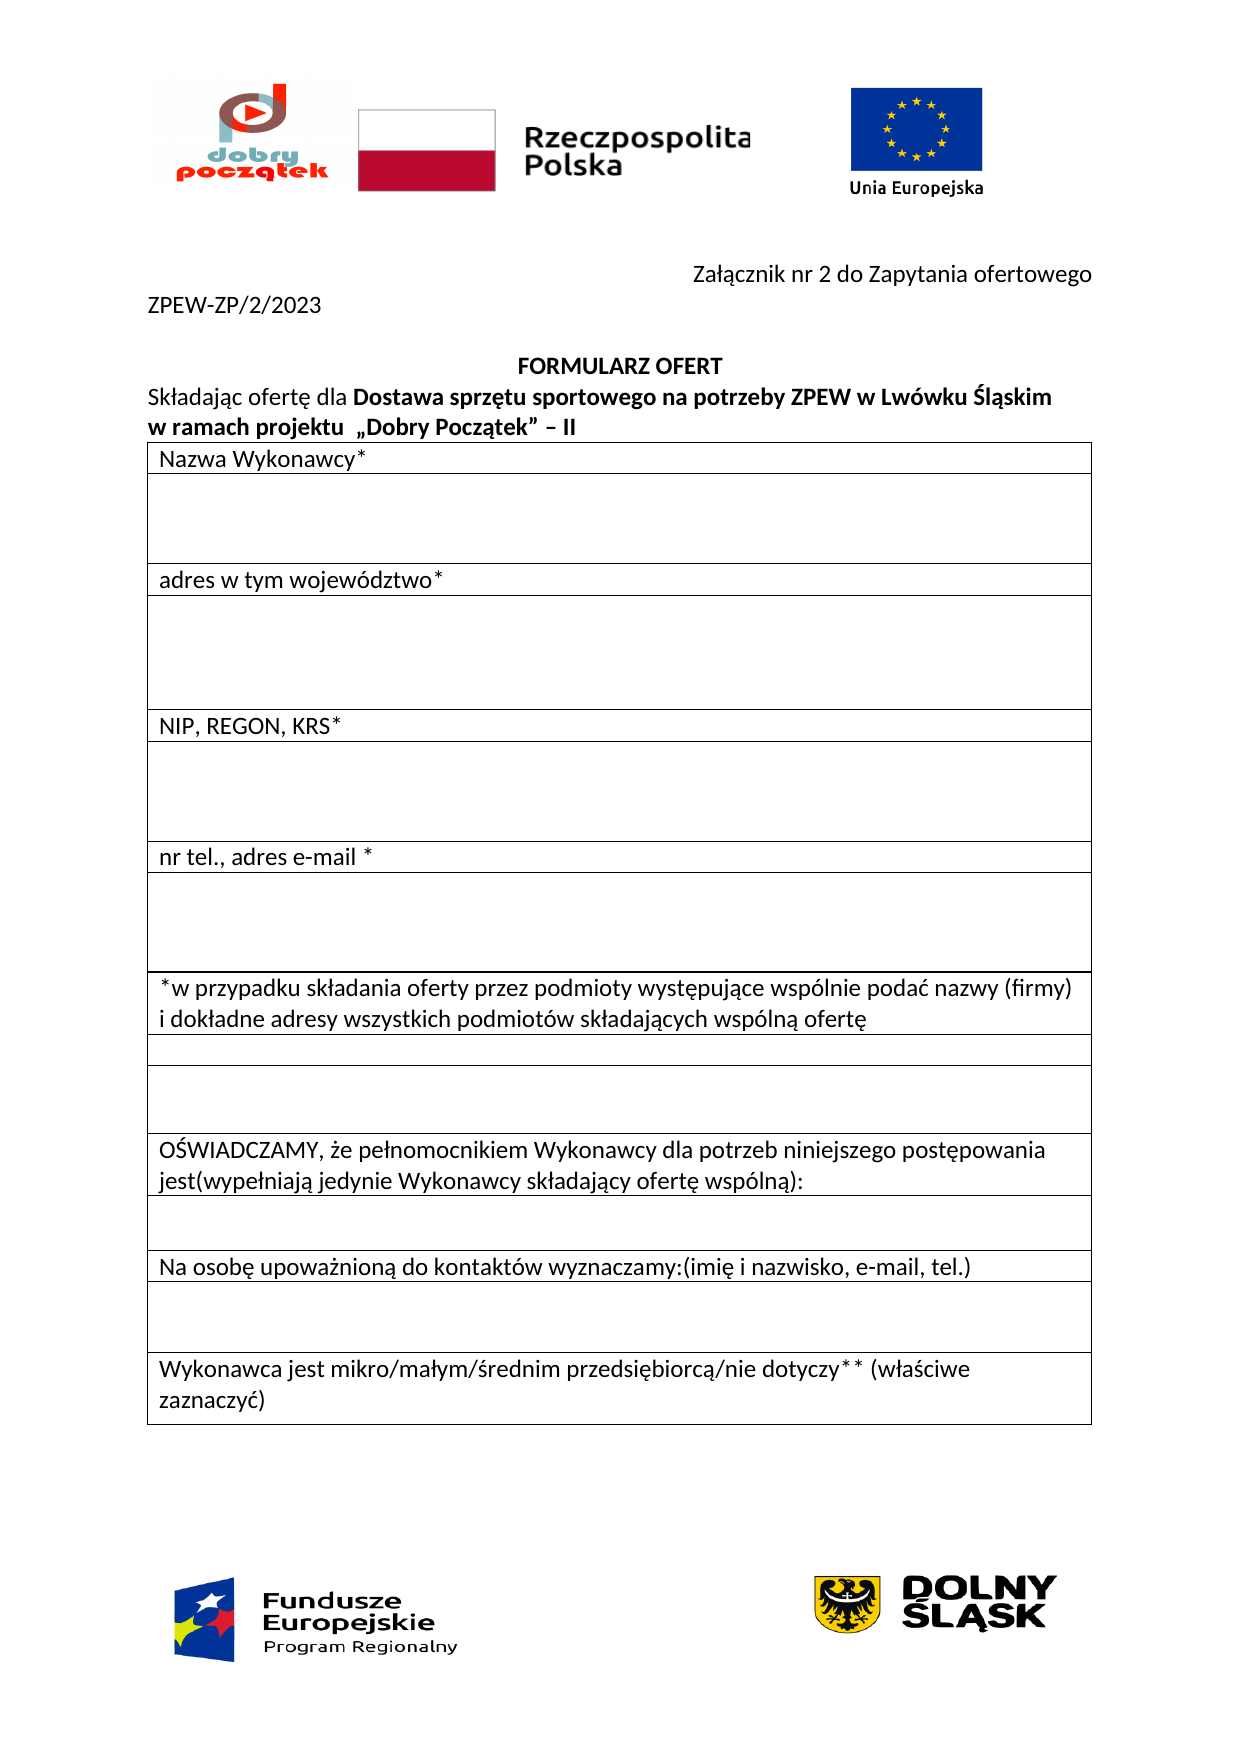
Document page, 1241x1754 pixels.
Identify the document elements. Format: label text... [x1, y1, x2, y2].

text ZPEW-ZP/2/2023 [148, 289, 1093, 320]
table_cell [148, 873, 1091, 971]
text FORMULARZ OFERT [148, 350, 1093, 381]
table_cell Na osobę upoważnioną do kontaktów wyznaczamy:(imię i nazwisko, e-mail, tel.) [148, 1251, 1091, 1281]
table_cell nr tel., adres e-mail * [148, 842, 1091, 872]
table_cell Wykonawca jest mikro/małym/średnim przedsiębiorcą/nie dotyczy** (właściwe zaznaczyć) [148, 1353, 1091, 1423]
table_cell [148, 1282, 1091, 1352]
table_header Nazwa Wykonawcy* [148, 443, 1091, 473]
table_cell [148, 1035, 1091, 1065]
table_cell [148, 1066, 1091, 1133]
table_cell NIP, REGON, KRS* [148, 710, 1091, 741]
table_cell [148, 474, 1091, 563]
table_cell [148, 742, 1091, 841]
table_cell adres w tym województwo* [148, 564, 1091, 595]
table_cell [148, 1196, 1091, 1249]
table_cell *w przypadku składania oferty przez podmioty występujące wspólnie podać nazwy (firmy) i dokładne adresy wszystkich podmiotów składających wspólną ofertę [148, 973, 1091, 1033]
table_cell OŚWIADCZAMY, że pełnomocnikiem Wykonawcy dla potrzeb niniejszego postępowania jest(wypełniają jedynie Wykonawcy składający ofertę wspólną): [148, 1134, 1091, 1195]
text Załącznik nr 2 do Zapytania ofertowego [148, 259, 1093, 289]
table_cell [148, 596, 1091, 709]
text Składając ofertę dla Dostawa sprzętu sportowego na potrzeby ZPEW w Lwówku Śląskim w ramach projektu „Dobry Początek” – II [148, 381, 1093, 442]
